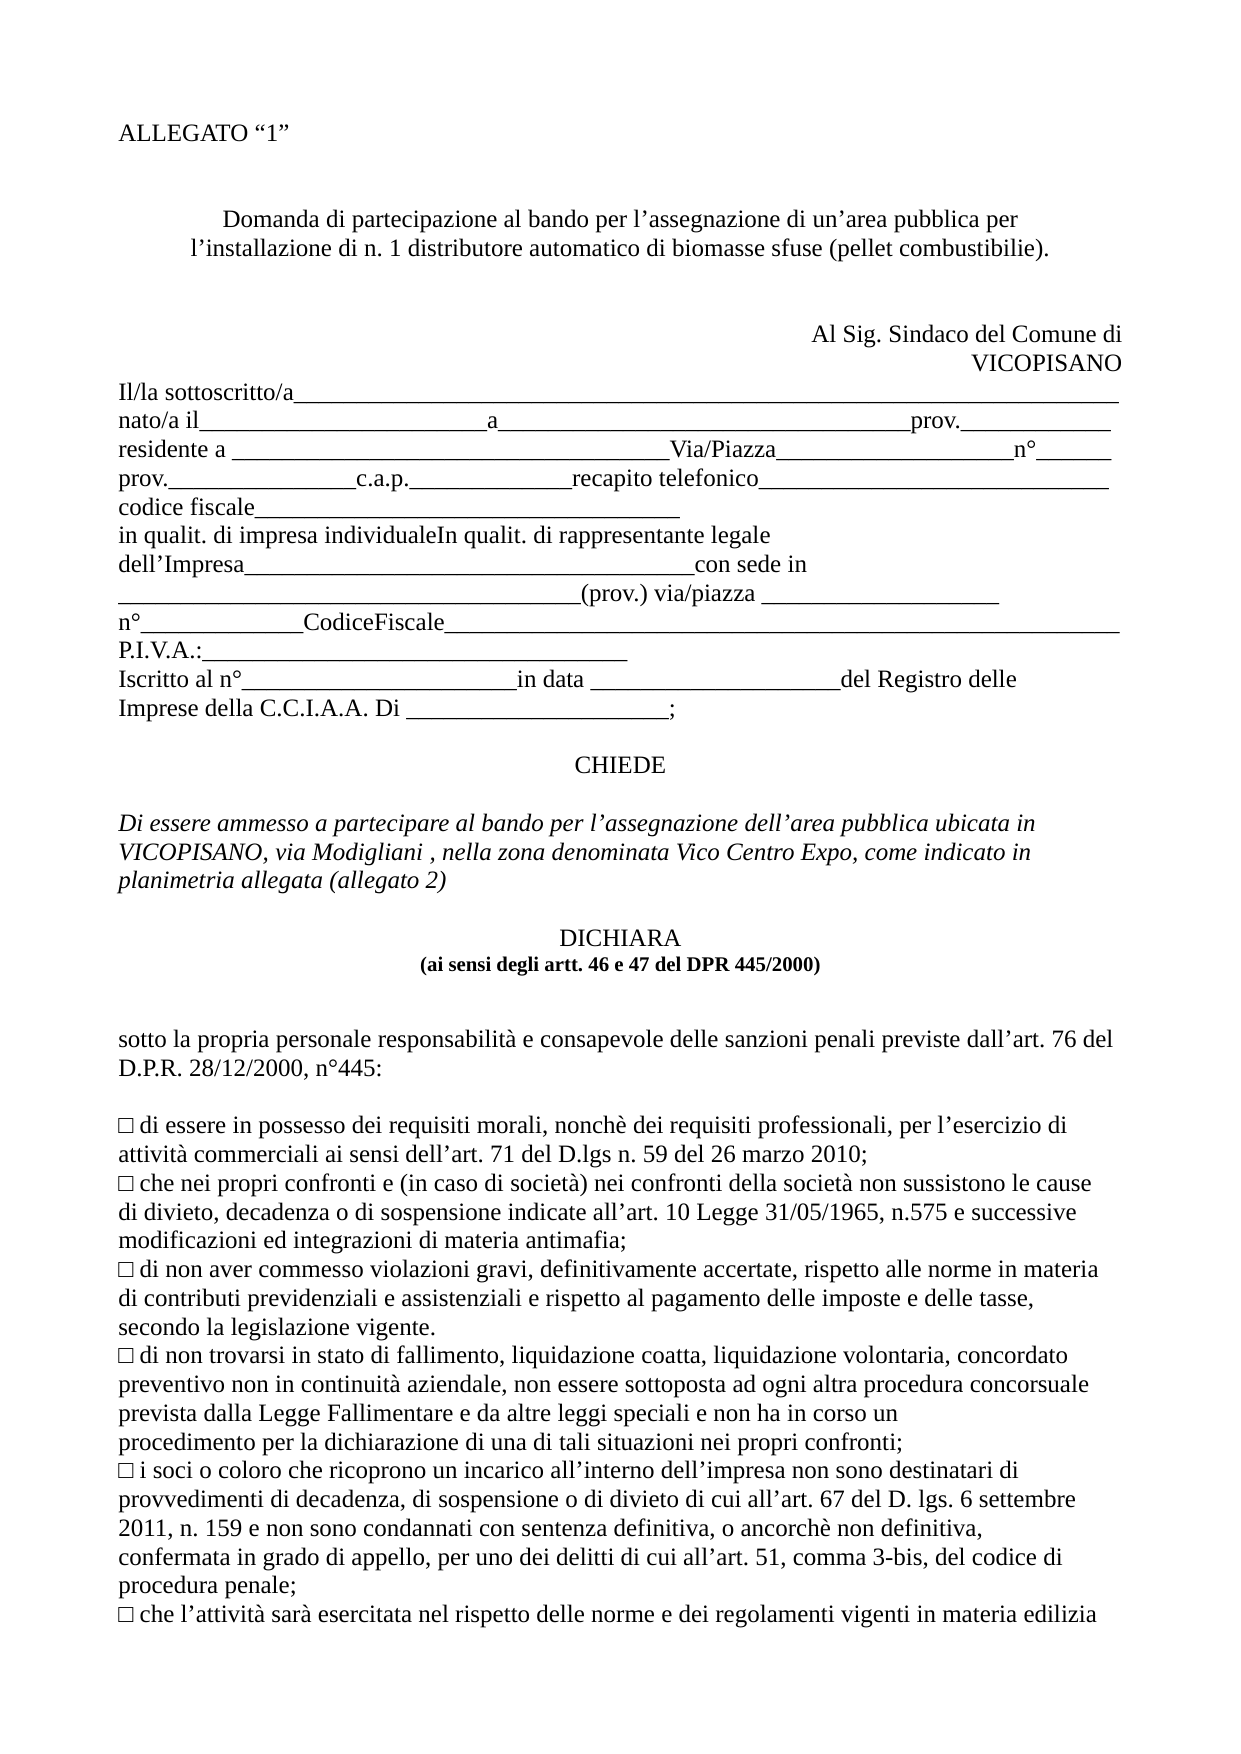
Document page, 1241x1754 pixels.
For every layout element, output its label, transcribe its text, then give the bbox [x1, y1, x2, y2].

text □ di essere in possesso dei requisiti morali, nonchè dei requisiti professionali, per l’esercizio di [118, 1110, 1122, 1139]
text Di essere ammesso a partecipare al bando per l’assegnazione dell’area pubblica ubicata in VICOPISANO, via Modigliani , nella zona denominata Vico Centro Expo, come indicato in planimetria allegata (allegato 2) [118, 808, 1122, 894]
text residente a ___________________________________Via/Piazza___________________n°______ [118, 434, 1122, 463]
text □ i soci o coloro che ricoprono un incarico all’interno dell’impresa non sono destinatari di [118, 1455, 1122, 1484]
text □ che nei propri confronti e (in caso di società) nei confronti della società non sussistono le cause [118, 1168, 1122, 1197]
text Domanda di partecipazione al bando per l’assegnazione di un’area pubblica per [118, 204, 1122, 233]
text sotto la propria personale responsabilità e consapevole delle sanzioni penali previste dall’art. 76 del [118, 1024, 1122, 1053]
text 2011, n. 159 e non sono condannati con sentenza definitiva, o ancorchè non definitiva, [118, 1513, 1122, 1542]
text Al Sig. Sindaco del Comune di [118, 319, 1122, 348]
text CHIEDE [118, 751, 1122, 779]
text modificazioni ed integrazioni di materia antimafia; [118, 1225, 1122, 1254]
text □ di non aver commesso violazioni gravi, definitivamente accertate, rispetto alle norme in materia [118, 1254, 1122, 1283]
text provvedimenti di decadenza, di sospensione o di divieto di cui all’art. 67 del D. lgs. 6 settembre [118, 1484, 1122, 1513]
text VICOPISANO [118, 348, 1122, 377]
text _____________________________________(prov.) via/piazza ___________________ [118, 578, 1122, 607]
text di divieto, decadenza o di sospensione indicate all’art. 10 Legge 31/05/1965, n.575 e successive [118, 1197, 1122, 1225]
text nato/a il_______________________a_________________________________prov.____________ [118, 406, 1122, 434]
text codice fiscale__________________________________ [118, 492, 1122, 521]
text procedura penale; [118, 1570, 1122, 1599]
text procedimento per la dichiarazione di una di tali situazioni nei propri confronti; [118, 1427, 1122, 1455]
text preventivo non in continuità aziendale, non essere sottoposta ad ogni altra procedura concorsuale prevista dalla Legge Fallimentare e da altre leggi speciali e non ha in corso un [118, 1369, 1122, 1427]
text DICHIARA [118, 923, 1122, 952]
text □ che l’attività sarà esercitata nel rispetto delle norme e dei regolamenti vigenti in materia edilizia [118, 1599, 1122, 1628]
text prov._______________c.a.p._____________recapito telefonico____________________________ [118, 463, 1122, 492]
text D.P.R. 28/12/2000, n°445: [118, 1053, 1122, 1082]
text Il/la sottoscritto/a__________________________________________________________________ [118, 377, 1122, 406]
text l’installazione di n. 1 distributore automatico di biomasse sfuse (pellet combustibilie). [118, 233, 1122, 262]
text Imprese della C.C.I.A.A. Di _____________________; [118, 693, 1122, 722]
text dell’Impresa____________________________________con sede in [118, 549, 1122, 578]
text Iscritto al n°______________________in data ____________________del Registro delle [118, 664, 1122, 693]
text n°_____________CodiceFiscale______________________________________________________P.I.V.A.:__________________________________ [118, 607, 1122, 664]
text attività commerciali ai sensi dell’art. 71 del D.lgs n. 59 del 26 marzo 2010; [118, 1139, 1122, 1168]
text secondo la legislazione vigente. [118, 1312, 1122, 1340]
text confermata in grado di appello, per uno dei delitti di cui all’art. 51, comma 3-bis, del codice di [118, 1542, 1122, 1570]
text in qualit. di impresa individualeIn qualit. di rappresentante legale [118, 521, 1122, 549]
text (ai sensi degli artt. 46 e 47 del DPR 445/2000) [118, 952, 1122, 976]
text □ di non trovarsi in stato di fallimento, liquidazione coatta, liquidazione volontaria, concordato [118, 1340, 1122, 1369]
text di contributi previdenziali e assistenziali e rispetto al pagamento delle imposte e delle tasse, [118, 1283, 1122, 1312]
text ALLEGATO “1” [118, 118, 1122, 147]
